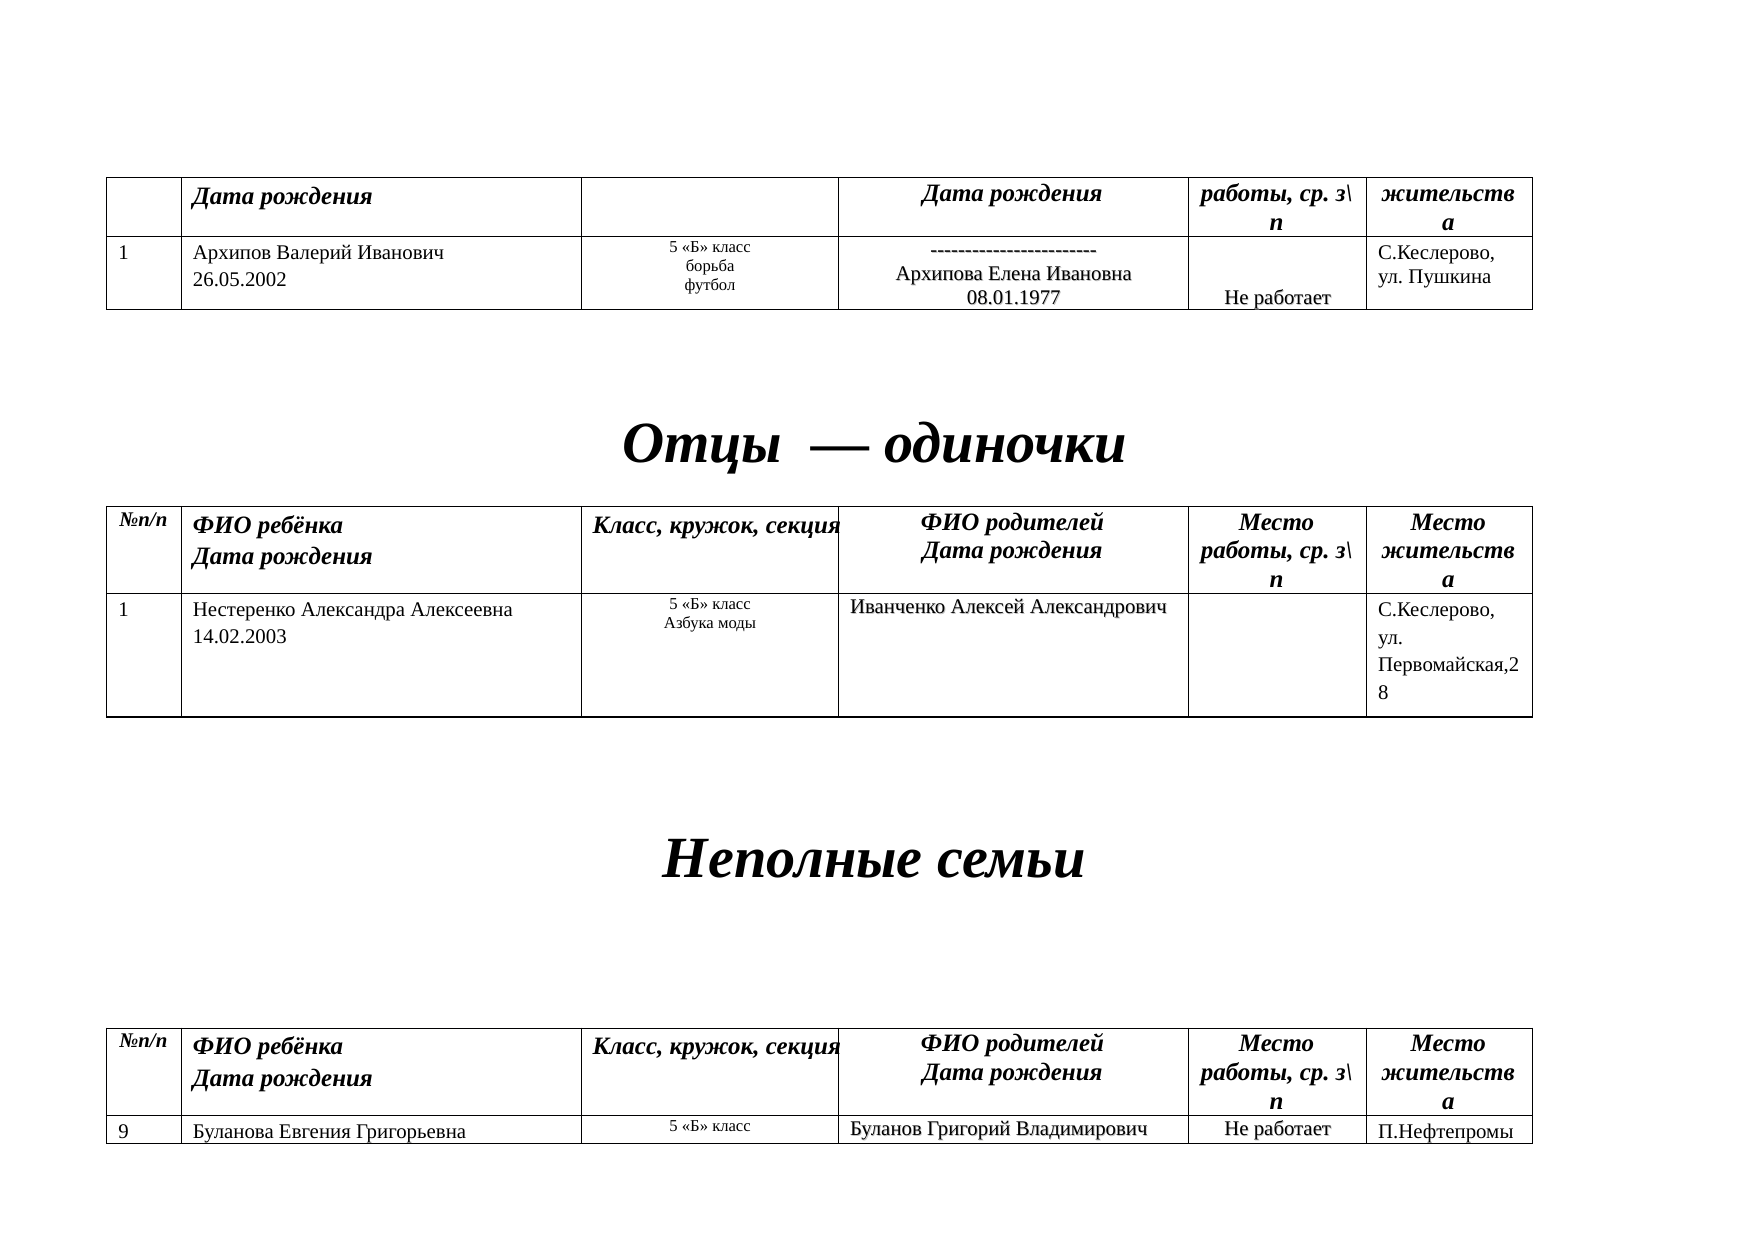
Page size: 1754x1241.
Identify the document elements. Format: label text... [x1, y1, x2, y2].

table_header Дата рождения [839, 178, 1188, 236]
table_cell 5 «Б» класс борьба футбол [582, 237, 838, 309]
table_cell ------------------------ Архипова Елена Ивановна 08.01.1977 [839, 237, 1188, 309]
table_header работы, ср. з\п [1189, 178, 1366, 236]
table_cell Буланов Григорий Владимирович [839, 1116, 1188, 1143]
table_header №п/п [107, 507, 181, 593]
table_header Место работы, ср. з\п [1189, 507, 1366, 593]
table_header ФИО ребёнка Дата рождения [182, 507, 581, 593]
table_cell П.Нефтепромы [1367, 1116, 1532, 1143]
table_header Место жительства [1367, 1029, 1532, 1115]
table_header №п/п [107, 1029, 181, 1115]
table_cell 5 «Б» класс Азбука моды [582, 594, 838, 716]
table_header Класс, кружок, секция [582, 1029, 838, 1115]
text Неполные семьи [118, 823, 1636, 891]
table_cell 5 «Б» класс [582, 1116, 838, 1143]
table_cell Буланова Евгения Григорьевна [182, 1116, 581, 1143]
table_cell Не работает [1189, 237, 1366, 309]
table_cell С.Кеслерово, ул. Первомайская,28 [1367, 594, 1532, 716]
table_cell Иванченко Алексей Александрович [839, 594, 1188, 716]
table_cell Не работает [1189, 1116, 1366, 1143]
text Отцы — одиночки [118, 408, 1636, 475]
table_cell С.Кеслерово, ул. Пушкина [1367, 237, 1532, 309]
table_header Дата рождения [182, 178, 581, 236]
table_header Место жительства [1367, 507, 1532, 593]
table_header жительства [1367, 178, 1532, 236]
table_cell 9 [107, 1116, 181, 1143]
table_cell 1 [107, 594, 181, 716]
table_header ФИО родителей Дата рождения [839, 507, 1188, 593]
table_header [107, 178, 181, 236]
table_header Место работы, ср. з\п [1189, 1029, 1366, 1115]
table_cell Архипов Валерий Иванович 26.05.2002 [182, 237, 581, 309]
table_cell 1 [107, 237, 181, 309]
table_cell [1189, 594, 1366, 716]
table_header Класс, кружок, секция [582, 507, 838, 593]
table_header ФИО ребёнка Дата рождения [182, 1029, 581, 1115]
table_header ФИО родителей Дата рождения [839, 1029, 1188, 1115]
table_cell Нестеренко Александра Алексеевна 14.02.2003 [182, 594, 581, 716]
table_header [582, 178, 838, 236]
